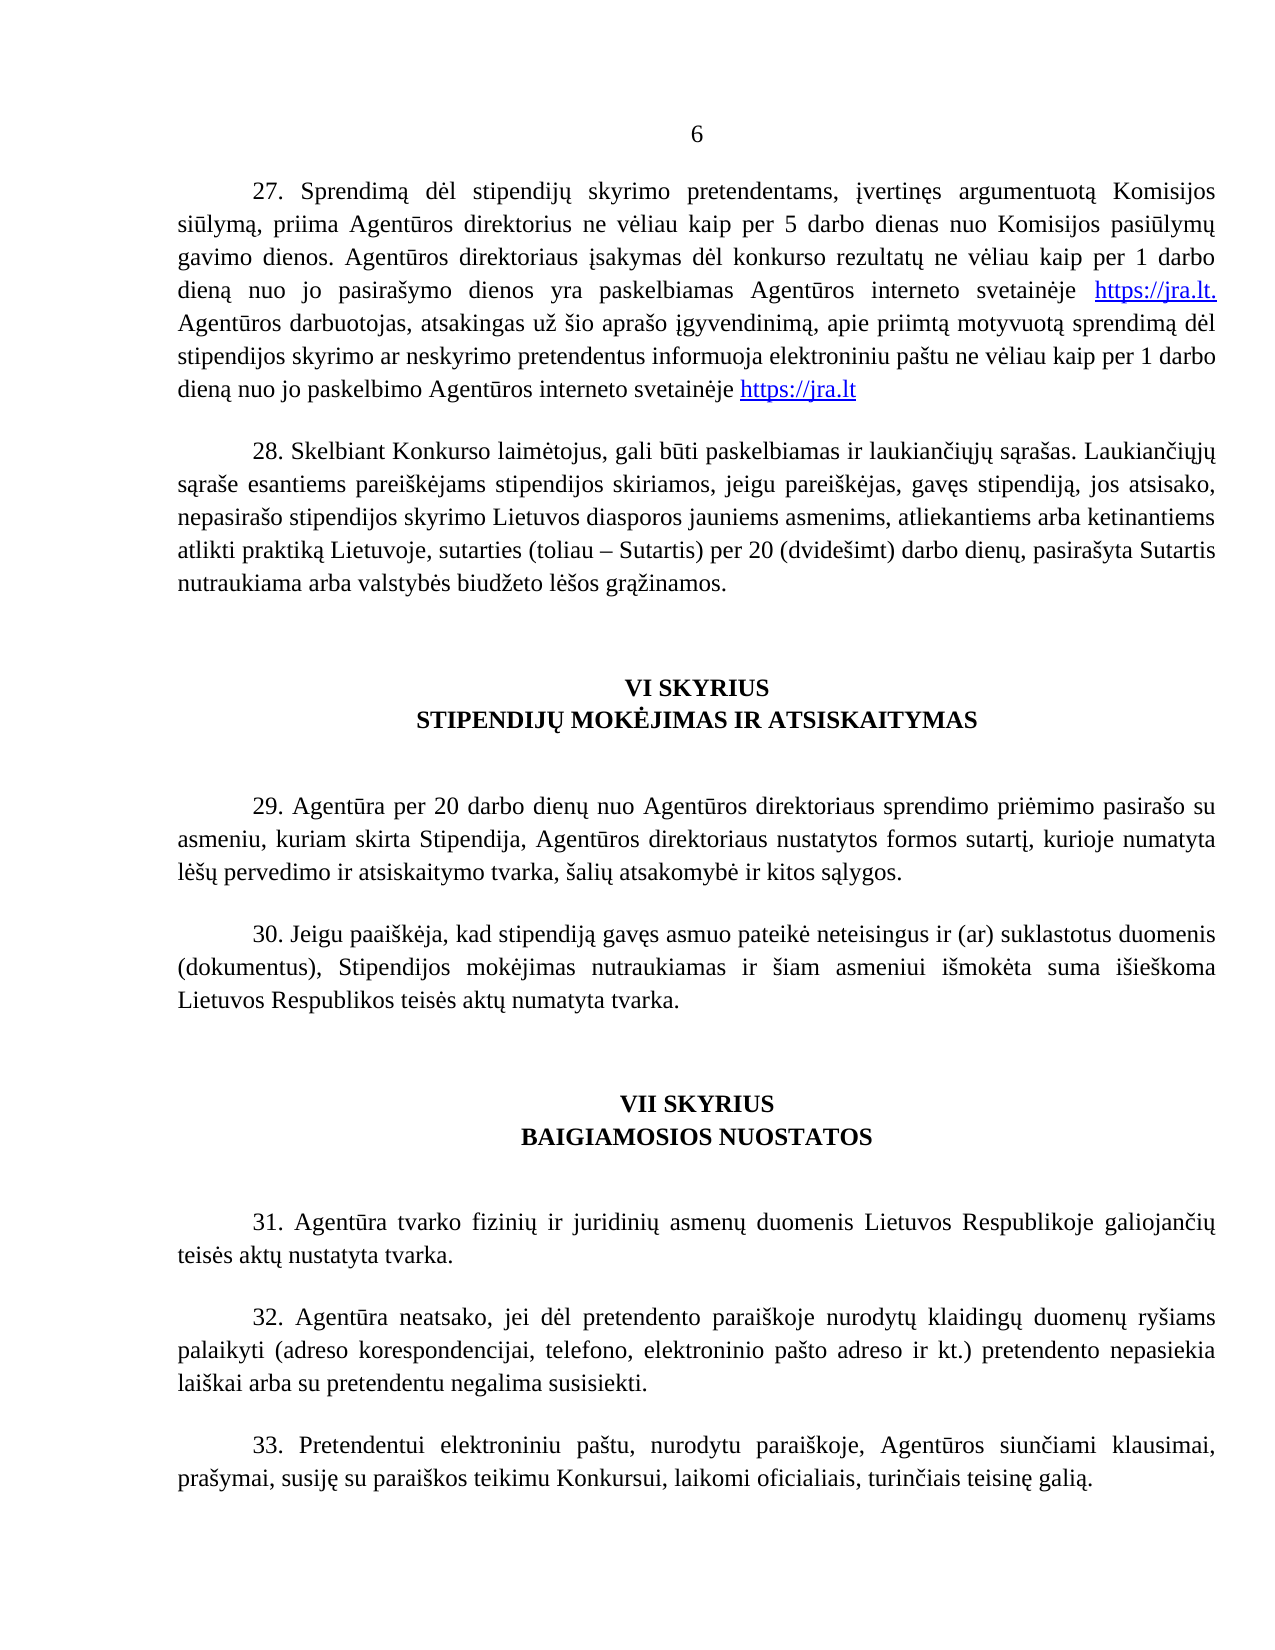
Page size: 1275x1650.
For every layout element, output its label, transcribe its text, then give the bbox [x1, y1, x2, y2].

text 27. Sprendimą dėl stipendijų skyrimo pretendentams, įvertinęs argumentuotą Komisijos siūlymą, priima Agentūros direktorius ne vėliau kaip per 5 darbo dienas nuo Komisijos pasiūlymų gavimo dienos. Agentūros direktoriaus įsakymas dėl konkurso rezultatų ne vėliau kaip per 1 darbo dieną nuo jo pasirašymo dienos yra paskelbiamas Agentūros interneto svetainėje https://jra.lt. Agentūros darbuotojas, atsakingas už šio aprašo įgyvendinimą, apie priimtą motyvuotą sprendimą dėl stipendijos skyrimo ar neskyrimo pretendentus informuoja elektroniniu paštu ne vėliau kaip per 1 darbo dieną nuo jo paskelbimo Agentūros interneto svetainėje https://jra.lt [177, 176, 1217, 403]
text 28. Skelbiant Konkurso laimėtojus, gali būti paskelbiamas ir laukiančiųjų sąrašas. Laukiančiųjų sąraše esantiems pareiškėjams stipendijos skiriamos, jeigu pareiškėjas, gavęs stipendiją, jos atsisako, nepasirašo stipendijos skyrimo Lietuvos diasporos jauniems asmenims, atliekantiems arba ketinantiems atlikti praktiką Lietuvoje, sutarties (toliau – Sutartis) per 20 (dvidešimt) darbo dienų, pasirašyta Sutartis nutraukiama arba valstybės biudžeto lėšos grąžinamos. [177, 436, 1217, 597]
text STIPENDIJŲ MOKĖJIMAS IR ATSISKAITYMAS [177, 706, 1217, 734]
text BAIGIAMOSIOS NUOSTATOS [177, 1122, 1217, 1151]
text 29. Agentūra per 20 darbo dienų nuo Agentūros direktoriaus sprendimo priėmimo pasirašo su asmeniu, kuriam skirta Stipendija, Agentūros direktoriaus nustatytos formos sutartį, kurioje numatyta lėšų pervedimo ir atsiskaitymo tvarka, šalių atsakomybė ir kitos sąlygos. [177, 791, 1217, 886]
text 31. Agentūra tvarko fizinių ir juridinių asmenų duomenis Lietuvos Respublikoje galiojančių teisės aktų nustatyta tvarka. [177, 1207, 1217, 1269]
text 33. Pretendentui elektroniniu paštu, nurodytu paraiškoje, Agentūros siunčiami klausimai, prašymai, susiję su paraiškos teikimu Konkursui, laikomi oficialiais, turinčiais teisinę galią. [177, 1430, 1217, 1492]
text 30. Jeigu paaiškėja, kad stipendiją gavęs asmuo pateikė neteisingus ir (ar) suklastotus duomenis (dokumentus), Stipendijos mokėjimas nutraukiamas ir šiam asmeniui išmokėta suma išieškoma Lietuvos Respublikos teisės aktų numatyta tvarka. [177, 919, 1217, 1013]
text VI SKYRIUS [177, 673, 1217, 701]
text VII SKYRIUS [177, 1089, 1217, 1118]
text 32. Agentūra neatsako, jei dėl pretendento paraiškoje nurodytų klaidingų duomenų ryšiams palaikyti (adreso korespondencijai, telefono, elektroninio pašto adreso ir kt.) pretendento nepasiekia laiškai arba su pretendentu negalima susisiekti. [177, 1302, 1217, 1397]
